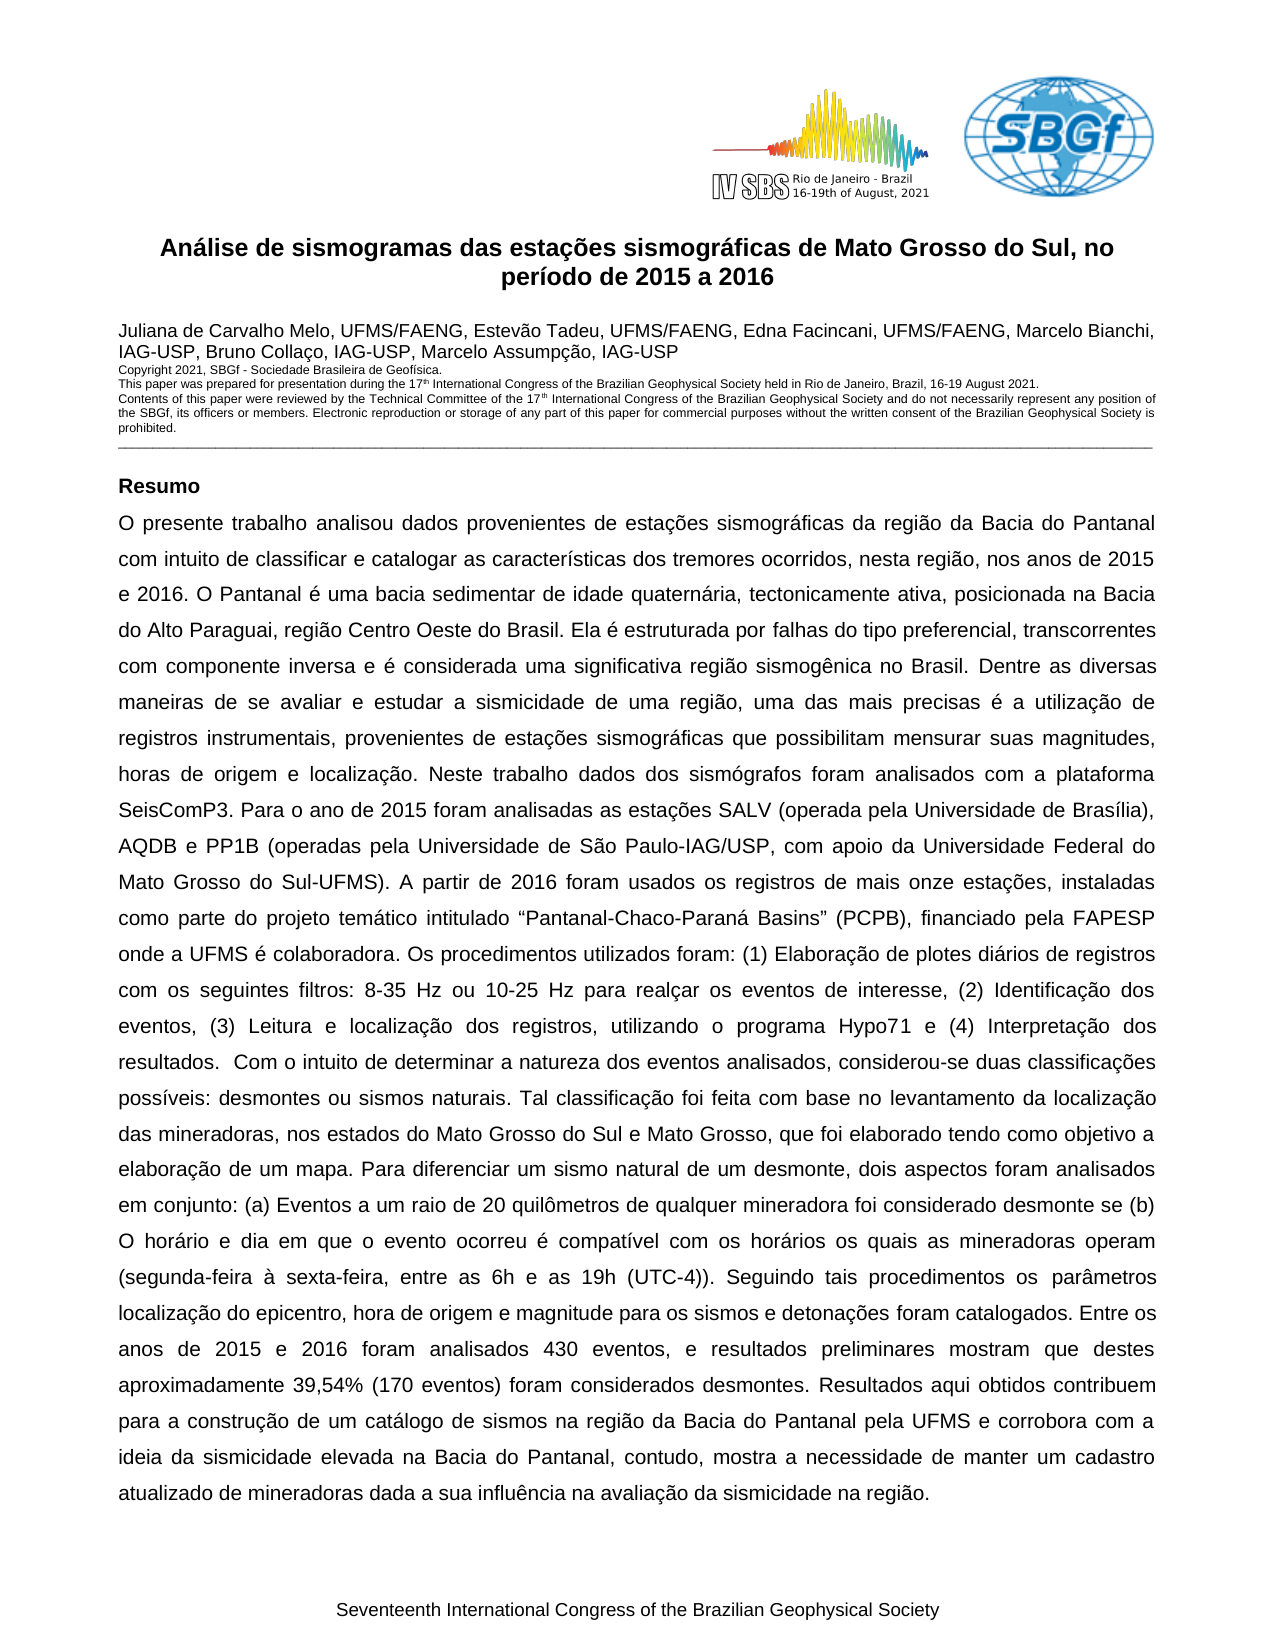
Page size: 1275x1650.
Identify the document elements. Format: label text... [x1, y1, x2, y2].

picture [709, 86, 930, 200]
text O presente trabalho analisou dados provenientes de estações sismográficas da região da Bacia do Pantanal com intuito de classificar e catalogar as características dos tremores ocorridos, nesta região, nos anos de 2015 e 2016. O Pantanal é uma bacia sedimentar de idade quaternária, tectonicamente ativa, posicionada na Bacia do Alto Paraguai, região Centro Oeste do Brasil. Ela é estruturada por falhas do tipo preferencial, transcorrentes com componente inversa e é considerada uma significativa região sismogênica no Brasil. Dentre as diversas maneiras de se avaliar e estudar a sismicidade de uma região, uma das mais precisas é a utilização de registros instrumentais, provenientes de estações sismográficas que possibilitam mensurar suas magnitudes, horas de origem e localização. Neste trabalho dados dos sismógrafos foram analisados com a plataforma SeisComP3. Para o ano de 2015 foram analisadas as estações SALV (operada pela Universidade de Brasília), AQDB e PP1B (operadas pela Universidade de São Paulo-IAG/USP, com apoio da Universidade Federal do Mato Grosso do Sul-UFMS). A partir de 2016 foram usados os registros de mais onze estações, instaladas como parte do projeto temático intitulado “Pantanal-Chaco-Paraná Basins” (PCPB), financiado pela FAPESP onde a UFMS é colaboradora. Os procedimentos utilizados foram: (1) Elaboração de plotes diários de registros com os seguintes filtros: 8-35 Hz ou 10-25 Hz para realçar os eventos de interesse, (2) Identificação dos eventos, (3) Leitura e localização dos registros, utilizando o programa Hypo71 e (4) Interpretação dos resultados. Com o intuito de determinar a natureza dos eventos analisados, considerou-se duas classificações possíveis: desmontes ou sismos naturais. Tal classificação foi feita com base no levantamento da localização das mineradoras, nos estados do Mato Grosso do Sul e Mato Grosso, que foi elaborado tendo como objetivo a elaboração de um mapa. Para diferenciar um sismo natural de um desmonte, dois aspectos foram analisados em conjunto: (a) Eventos a um raio de 20 quilômetros de qualquer mineradora foi considerado desmonte se (b) O horário e dia em que o evento ocorreu é compatível com os horários os quais as mineradoras operam (segunda-feira à sexta-feira, entre as 6h e as 19h (UTC-4)). Seguindo tais procedimentos os parâmetros localização do epicentro, hora de origem e magnitude para os sismos e detonações foram catalogados. Entre os anos de 2015 e 2016 foram analisados 430 eventos, e resultados preliminares mostram que destes aproximadamente 39,54% (170 eventos) foram considerados desmontes. Resultados aqui obtidos contribuem para a construção de um catálogo de sismos na região da Bacia do Pantanal pela UFMS e corrobora com a ideia da sismicidade elevada na Bacia do Pantanal, contudo, mostra a necessidade de manter um cadastro atualizado de mineradoras dada a sua influência na avaliação da sismicidade na região. [118, 510, 1157, 1505]
text Contents of this paper were reviewed by the Technical Committee of the 17th International Congress of the Brazilian Geophysical Society and do not necessarily represent any position of the SBGf, its officers or members. Electronic reproduction or storage of any part of this paper for commercial purposes without the written consent of the Brazilian Geophysical Society is prohibited. [118, 391, 1157, 434]
text Análise de sismogramas das estações sismográficas de Mato Grosso do Sul, no período de 2015 a 2016 [118, 233, 1157, 291]
picture [960, 73, 1157, 200]
text This paper was prepared for presentation during the 17th International Congress of the Brazilian Geophysical Society held in Rio de Janeiro, Brazil, 16-19 August 2021. [118, 377, 1157, 391]
subtitle Resumo [118, 474, 1157, 498]
text _____________________________________________________________________________________________________________________________________________________ [118, 434, 1157, 449]
text Juliana de Carvalho Melo, UFMS/FAENG, Estevão Tadeu, UFMS/FAENG, Edna Facincani, UFMS/FAENG, Marcelo Bianchi, IAG-USP, Bruno Collaço, IAG-USP, Marcelo Assumpção, IAG-USP [118, 319, 1157, 363]
text Copyright 2021, SBGf - Sociedade Brasileira de Geofísica. [118, 363, 1157, 377]
